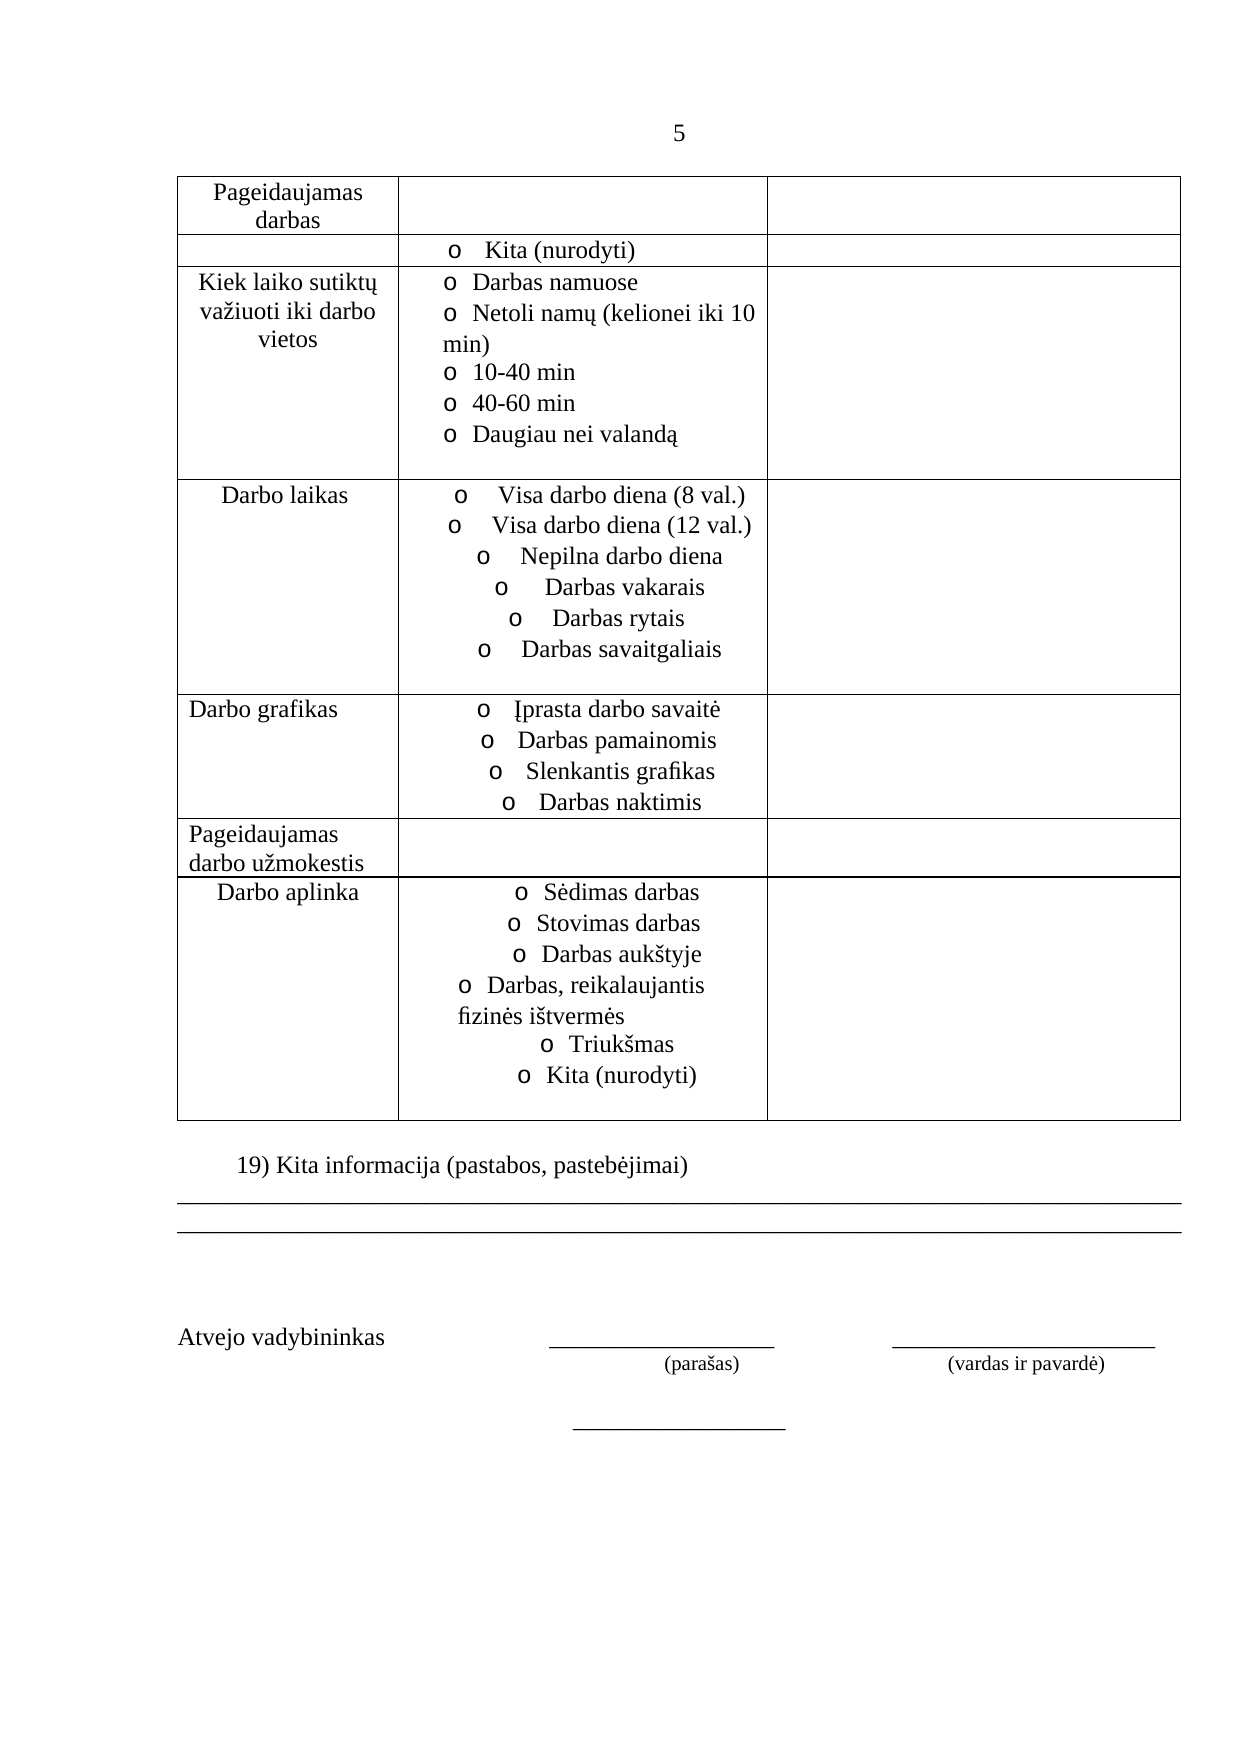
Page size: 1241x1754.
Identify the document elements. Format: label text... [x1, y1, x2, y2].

table_header Pageidaujamas darbas [178, 177, 398, 234]
table_cell [178, 235, 398, 266]
table_cell [768, 819, 1180, 876]
table_cell [768, 695, 1180, 818]
table_cell o Darbas namuose o Netoli namų (kelionei iki 10 min) o 10-40 min o 40-60 min o Daugiau nei valandą [399, 267, 767, 479]
table_cell o Visa darbo diena (8 val.) o Visa darbo diena (12 val.) o Nepilna darbo diena o Darbas vakarais o Darbas rytais o Darbas savaitgaliais [399, 480, 767, 693]
table_cell [768, 878, 1180, 1120]
table_cell Darbo aplinka [178, 878, 398, 1120]
table_cell Darbo laikas [178, 480, 398, 693]
text _________________ [177, 1404, 1181, 1433]
table_cell o Kita (nurodyti) [399, 235, 767, 266]
table_header [399, 177, 767, 234]
table_cell [399, 819, 767, 876]
text 19) Kita informacija (pastabos, pastebėjimai) [177, 1150, 1181, 1178]
table_cell [768, 267, 1180, 479]
text (parašas) (vardas ir pavardė) [177, 1351, 1181, 1375]
table_header [768, 177, 1180, 234]
table_cell [768, 480, 1180, 693]
table_cell Darbo grafikas [178, 695, 398, 818]
table_cell Pageidaujamas darbo užmokestis [178, 819, 398, 876]
table_cell o Sėdimas darbas o Stovimas darbas o Darbas aukštyje o Darbas, reikalaujantis ﬁzinės ištvermės o Triukšmas o Kita (nurodyti) [399, 878, 767, 1120]
table_cell Kiek laiko sutiktų važiuoti iki darbo vietos [178, 267, 398, 479]
table_cell [768, 235, 1180, 266]
table_cell o Įprasta darbo savaitė o Darbas pamainomis o Slenkantis graﬁkas o Darbas naktimis [399, 695, 767, 818]
text Atvejo vadybininkas __________________ _____________________ [177, 1322, 1181, 1351]
